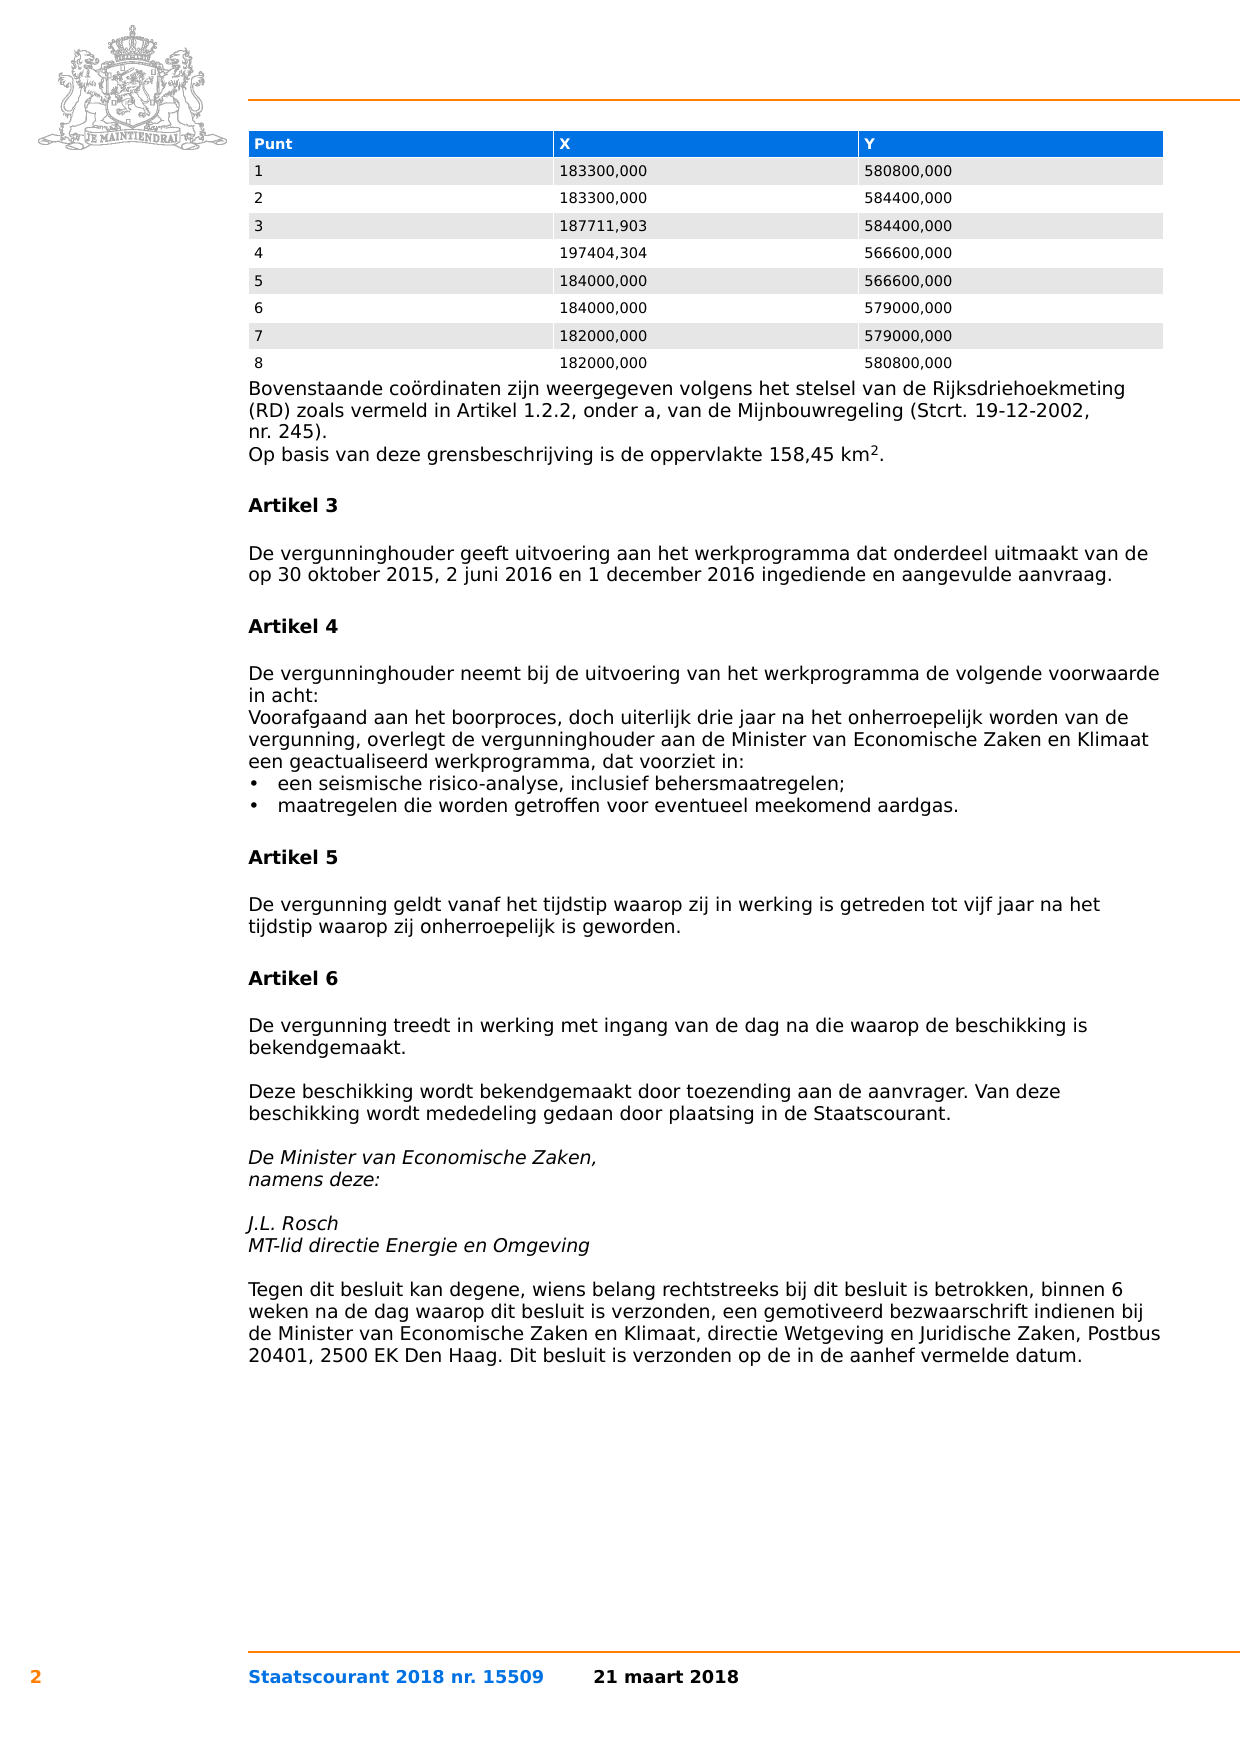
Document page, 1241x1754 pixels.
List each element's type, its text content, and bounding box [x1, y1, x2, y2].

table_cell 182000,000 [554, 323, 858, 349]
table_cell 584400,000 [859, 186, 1163, 212]
text Bovenstaande coördinaten zijn weergegeven volgens het stelsel van de Rijksdriehoekmeting (RD) zoals vermeld in Artikel 1.2.2, onder a, van de Mijnbouwregeling (Stcrt. 19-12-2002, nr. 245). [248, 378, 1163, 443]
text De Minister van Economische Zaken, namens deze: J.L. Rosch MT-lid directie Energie en Omgeving [248, 1147, 1163, 1257]
text • een seismische risico-analyse, inclusief behersmaatregelen; [248, 773, 1163, 795]
table_cell 584400,000 [859, 213, 1163, 239]
text Deze beschikking wordt bekendgemaakt door toezending aan de aanvrager. Van deze beschikking wordt mededeling gedaan door plaatsing in de Staatscourant. [248, 1081, 1163, 1125]
table_cell 1 [249, 158, 553, 185]
table_cell 6 [249, 295, 553, 322]
table_cell 580800,000 [859, 350, 1163, 376]
text De vergunninghouder geeft uitvoering aan het werkprogramma dat onderdeel uitmaakt van de op 30 oktober 2015, 2 juni 2016 en 1 december 2016 ingediende en aangevulde aanvraag. [248, 542, 1163, 586]
table_cell 579000,000 [859, 295, 1163, 322]
table_cell 8 [249, 350, 553, 376]
text De vergunning geldt vanaf het tijdstip waarop zij in werking is getreden tot vijf jaar na het tijdstip waarop zij onherroepelijk is geworden. [248, 894, 1163, 938]
subtitle Artikel 3 [248, 495, 1163, 517]
table_header Punt [249, 131, 553, 157]
table_cell 197404,304 [554, 241, 858, 267]
subtitle Artikel 6 [248, 968, 1163, 990]
table_cell 2 [249, 186, 553, 212]
table_cell 4 [249, 241, 553, 267]
subtitle Artikel 5 [248, 847, 1163, 869]
table_cell 579000,000 [859, 323, 1163, 349]
text De vergunning treedt in werking met ingang van de dag na die waarop de beschikking is bekendgemaakt. [248, 1015, 1163, 1059]
table_cell 187711,903 [554, 213, 858, 239]
subtitle Artikel 4 [248, 616, 1163, 638]
table_header Y [859, 131, 1163, 157]
table_cell 183300,000 [554, 186, 858, 212]
table_cell 182000,000 [554, 350, 858, 376]
table_cell 3 [249, 213, 553, 239]
table_cell 566600,000 [859, 241, 1163, 267]
text Voorafgaand aan het boorproces, doch uiterlijk drie jaar na het onherroepelijk worden van de vergunning, overlegt de vergunninghouder aan de Minister van Economische Zaken en Klimaat een geactualiseerd werkprogramma, dat voorziet in: [248, 707, 1163, 773]
text Tegen dit besluit kan degene, wiens belang rechtstreeks bij dit besluit is betrokken, binnen 6 weken na de dag waarop dit besluit is verzonden, een gemotiveerd bezwaarschrift indienen bij de Minister van Economische Zaken en Klimaat, directie Wetgeving en Juridische Zaken, Postbus 20401, 2500 EK Den Haag. Dit besluit is verzonden op de in de aanhef vermelde datum. [248, 1278, 1163, 1366]
table_cell 7 [249, 323, 553, 349]
text Op basis van deze grensbeschrijving is de oppervlakte 158,45 km2. [248, 443, 1163, 465]
table_cell 183300,000 [554, 158, 858, 185]
table_cell 5 [249, 268, 553, 294]
text De vergunninghouder neemt bij de uitvoering van het werkprogramma de volgende voorwaarde in acht: [248, 663, 1163, 707]
table_cell 580800,000 [859, 158, 1163, 185]
text • maatregelen die worden getroffen voor eventueel meekomend aardgas. [248, 795, 1163, 817]
table_cell 184000,000 [554, 295, 858, 322]
table_cell 566600,000 [859, 268, 1163, 294]
table_header X [554, 131, 858, 157]
table_cell 184000,000 [554, 268, 858, 294]
picture [38, 25, 227, 150]
